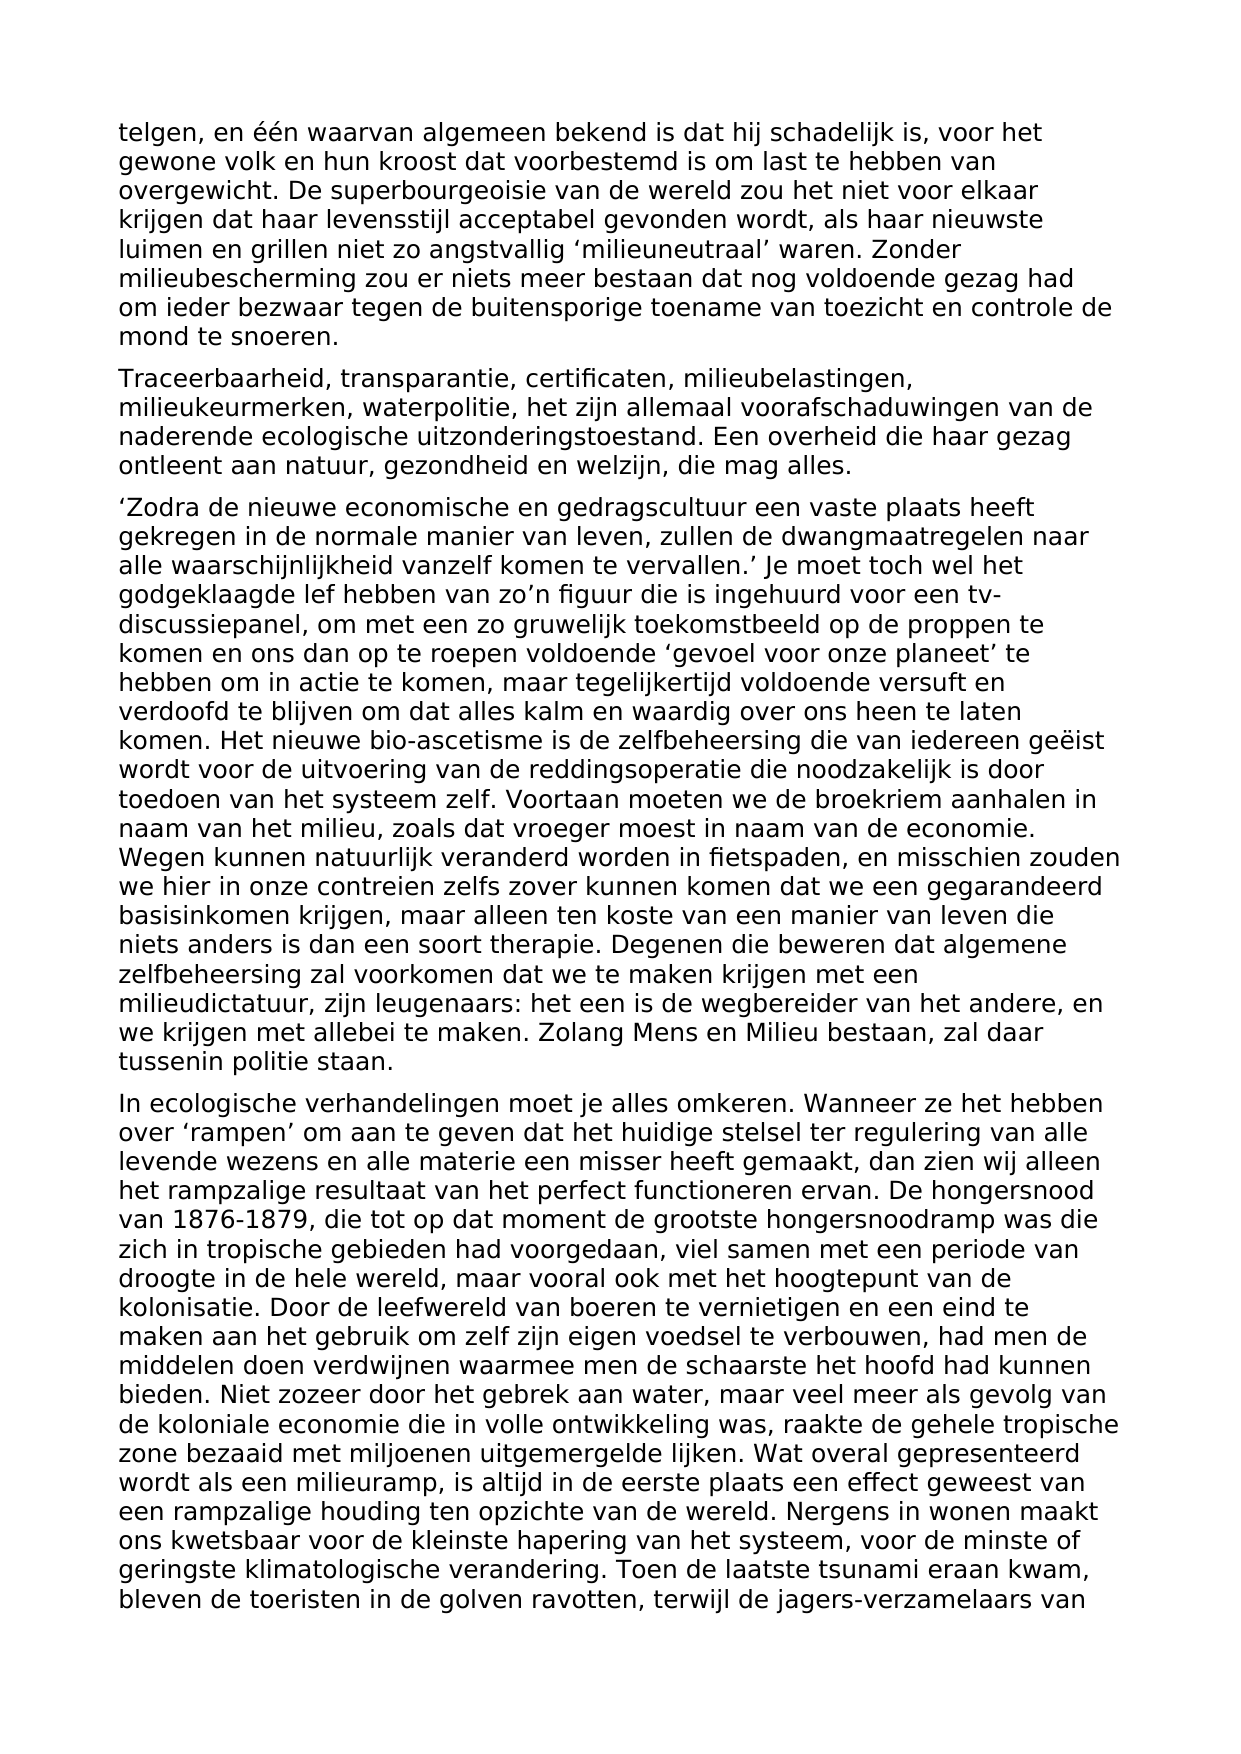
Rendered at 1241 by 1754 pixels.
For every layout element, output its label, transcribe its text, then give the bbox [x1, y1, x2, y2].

text In ecologische verhandelingen moet je alles omkeren. Wanneer ze het hebben over ‘rampen’ om aan te geven dat het huidige stelsel ter regulering van alle levende wezens en alle materie een misser heeft gemaakt, dan zien wij alleen het rampzalige resultaat van het perfect functioneren ervan. De hongersnood van 1876-1879, die tot op dat moment de grootste hongersnoodramp was die zich in tropische gebieden had voorgedaan, viel samen met een periode van droogte in de hele wereld, maar vooral ook met het hoogtepunt van de kolonisatie. Door de leefwereld van boeren te vernietigen en een eind te maken aan het gebruik om zelf zijn eigen voedsel te verbouwen, had men de middelen doen verdwijnen waarmee men de schaarste het hoofd had kunnen bieden. Niet zozeer door het gebrek aan water, maar veel meer als gevolg van de koloniale economie die in volle ontwikkeling was, raakte de gehele tropische zone bezaaid met miljoenen uitgemergelde lijken. Wat overal gepresenteerd wordt als een milieuramp, is altijd in de eerste plaats een effect geweest van een rampzalige houding ten opzichte van de wereld. Nergens in wonen maakt ons kwetsbaar voor de kleinste hapering van het systeem, voor de minste of geringste klimatologische verandering. Toen de laatste tsunami eraan kwam, bleven de toeristen in de golven ravotten, terwijl de jagers-verzamelaars van [118, 1089, 1122, 1614]
text telgen, en één waarvan algemeen bekend is dat hij schadelijk is, voor het gewone volk en hun kroost dat voorbestemd is om last te hebben van overgewicht. De superbourgeoisie van de wereld zou het niet voor elkaar krijgen dat haar levensstijl acceptabel gevonden wordt, als haar nieuwste luimen en grillen niet zo angstvallig ‘milieuneutraal’ waren. Zonder milieubescherming zou er niets meer bestaan dat nog voldoende gezag had om ieder bezwaar tegen de buitensporige toename van toezicht en controle de mond te snoeren. [118, 118, 1122, 351]
text ‘Zodra de nieuwe economische en gedragscultuur een vaste plaats heeft gekregen in de normale manier van leven, zullen de dwangmaatregelen naar alle waarschijnlijkheid vanzelf komen te vervallen.’ Je moet toch wel het godgeklaagde lef hebben van zo’n figuur die is ingehuurd voor een tv-discussiepanel, om met een zo gruwelijk toekomstbeeld op de proppen te komen en ons dan op te roepen voldoende ‘gevoel voor onze planeet’ te hebben om in actie te komen, maar tegelijkertijd voldoende versuft en verdoofd te blijven om dat alles kalm en waardig over ons heen te laten komen. Het nieuwe bio-ascetisme is de zelfbeheersing die van iedereen geëist wordt voor de uitvoering van de reddingsoperatie die noodzakelijk is door toedoen van het systeem zelf. Voortaan moeten we de broekriem aanhalen in naam van het milieu, zoals dat vroeger moest in naam van de economie. Wegen kunnen natuurlijk veranderd worden in fietspaden, en misschien zouden we hier in onze contreien zelfs zover kunnen komen dat we een gegarandeerd basisinkomen krijgen, maar alleen ten koste van een manier van leven die niets anders is dan een soort therapie. Degenen die beweren dat algemene zelfbeheersing zal voorkomen dat we te maken krijgen met een milieudictatuur, zijn leugenaars: het een is de wegbereider van het andere, en we krijgen met allebei te maken. Zolang Mens en Milieu bestaan, zal daar tussenin politie staan. [118, 493, 1122, 1076]
text Traceerbaarheid, transparantie, certificaten, milieubelastingen, milieukeurmerken, waterpolitie, het zijn allemaal voorafschaduwingen van de naderende ecologische uitzonderingstoestand. Een overheid die haar gezag ontleent aan natuur, gezondheid en welzijn, die mag alles. [118, 364, 1122, 481]
